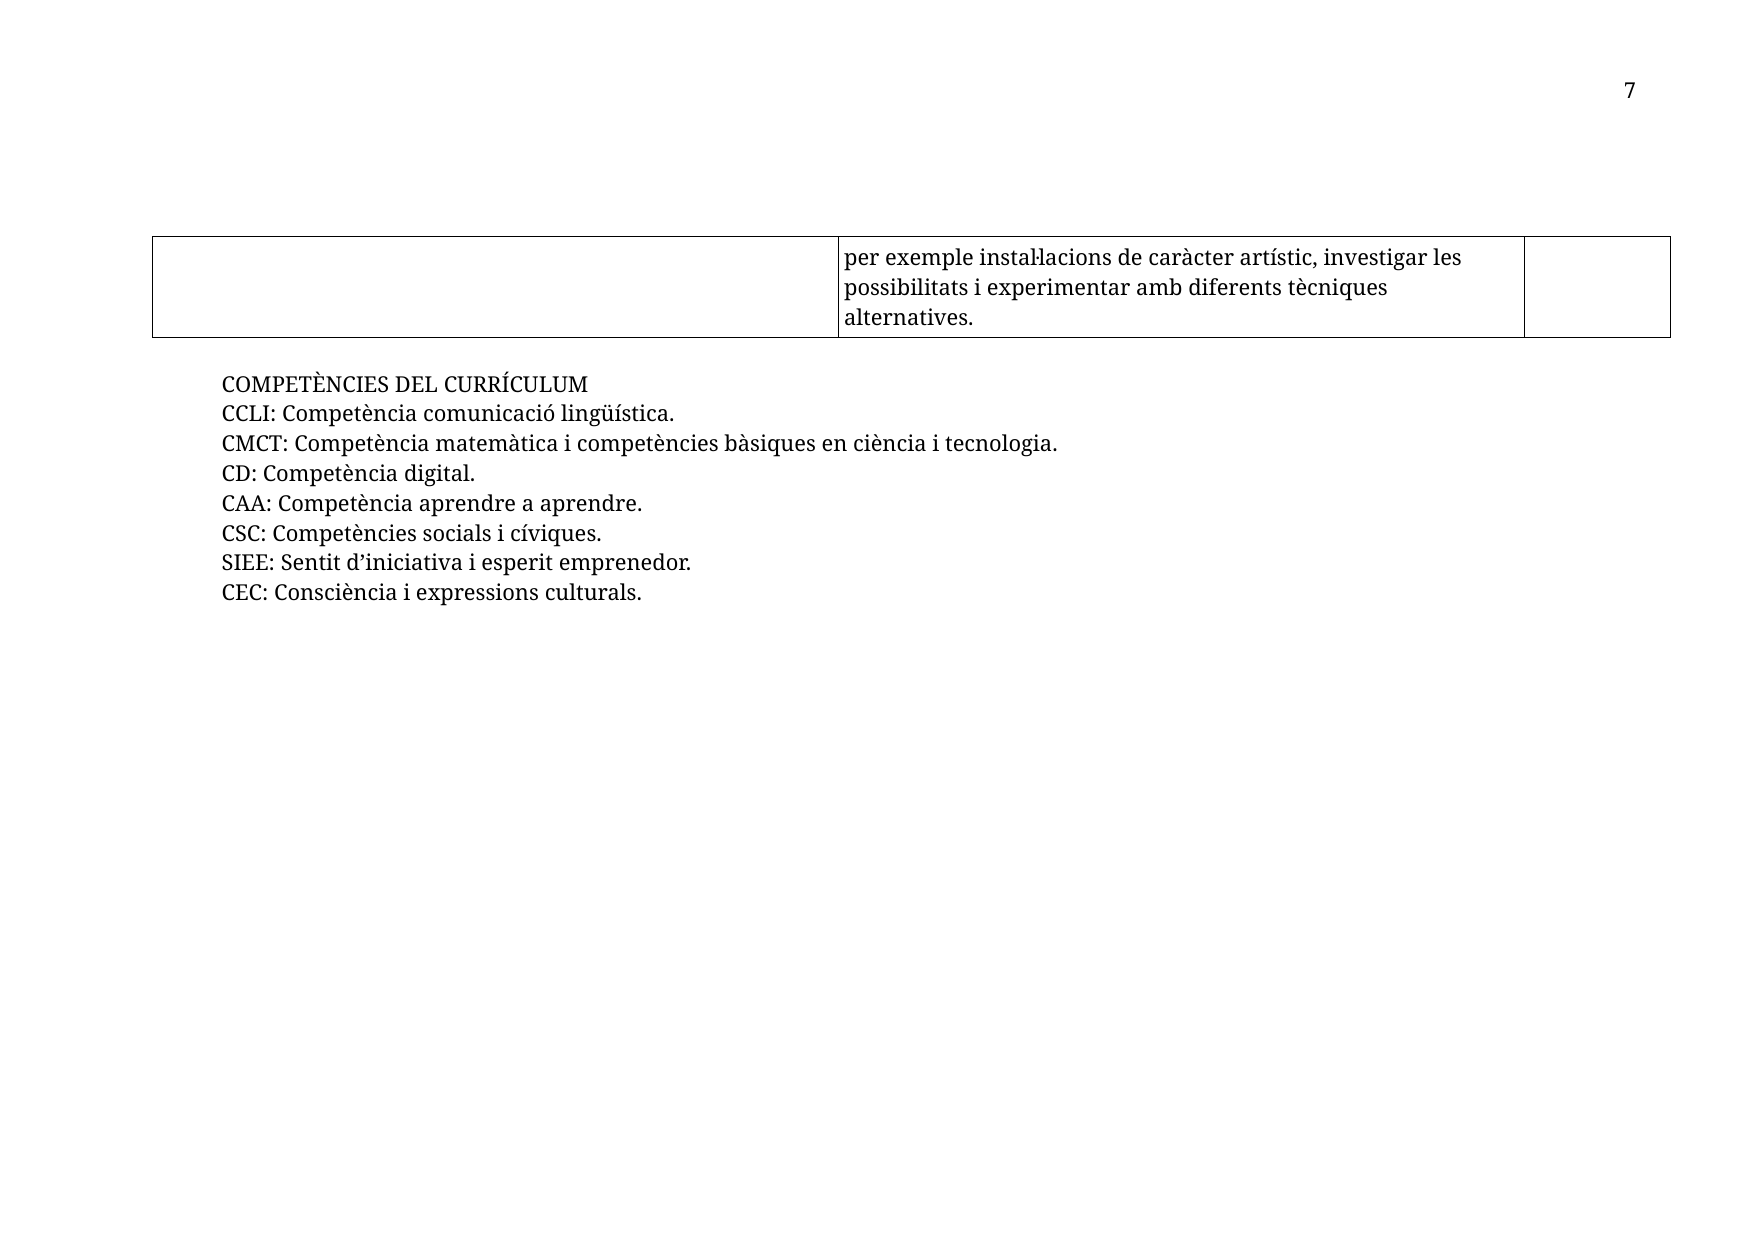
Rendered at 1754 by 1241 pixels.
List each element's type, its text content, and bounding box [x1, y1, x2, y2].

table_cell [1525, 237, 1670, 337]
text SIEE: Sentit d’iniciativa i esperit emprenedor. [148, 547, 1636, 577]
text CMCT: Competència matemàtica i competències bàsiques en ciència i tecnologia. [148, 428, 1636, 458]
text CEC: Consciència i expressions culturals. [148, 577, 1636, 607]
text CCLI: Competència comunicació lingüística. [148, 398, 1636, 428]
text CD: Competència digital. [148, 458, 1636, 488]
text CSC: Competències socials i cíviques. [148, 517, 1636, 547]
text COMPETÈNCIES DEL CURRÍCULUM [148, 368, 1636, 398]
text CAA: Competència aprendre a aprendre. [148, 488, 1636, 517]
table_cell per exemple instal·lacions de caràcter artístic, investigar les possibilitats i experimentar amb diferents tècniques alternatives. [839, 237, 1524, 337]
table_cell [153, 237, 838, 337]
